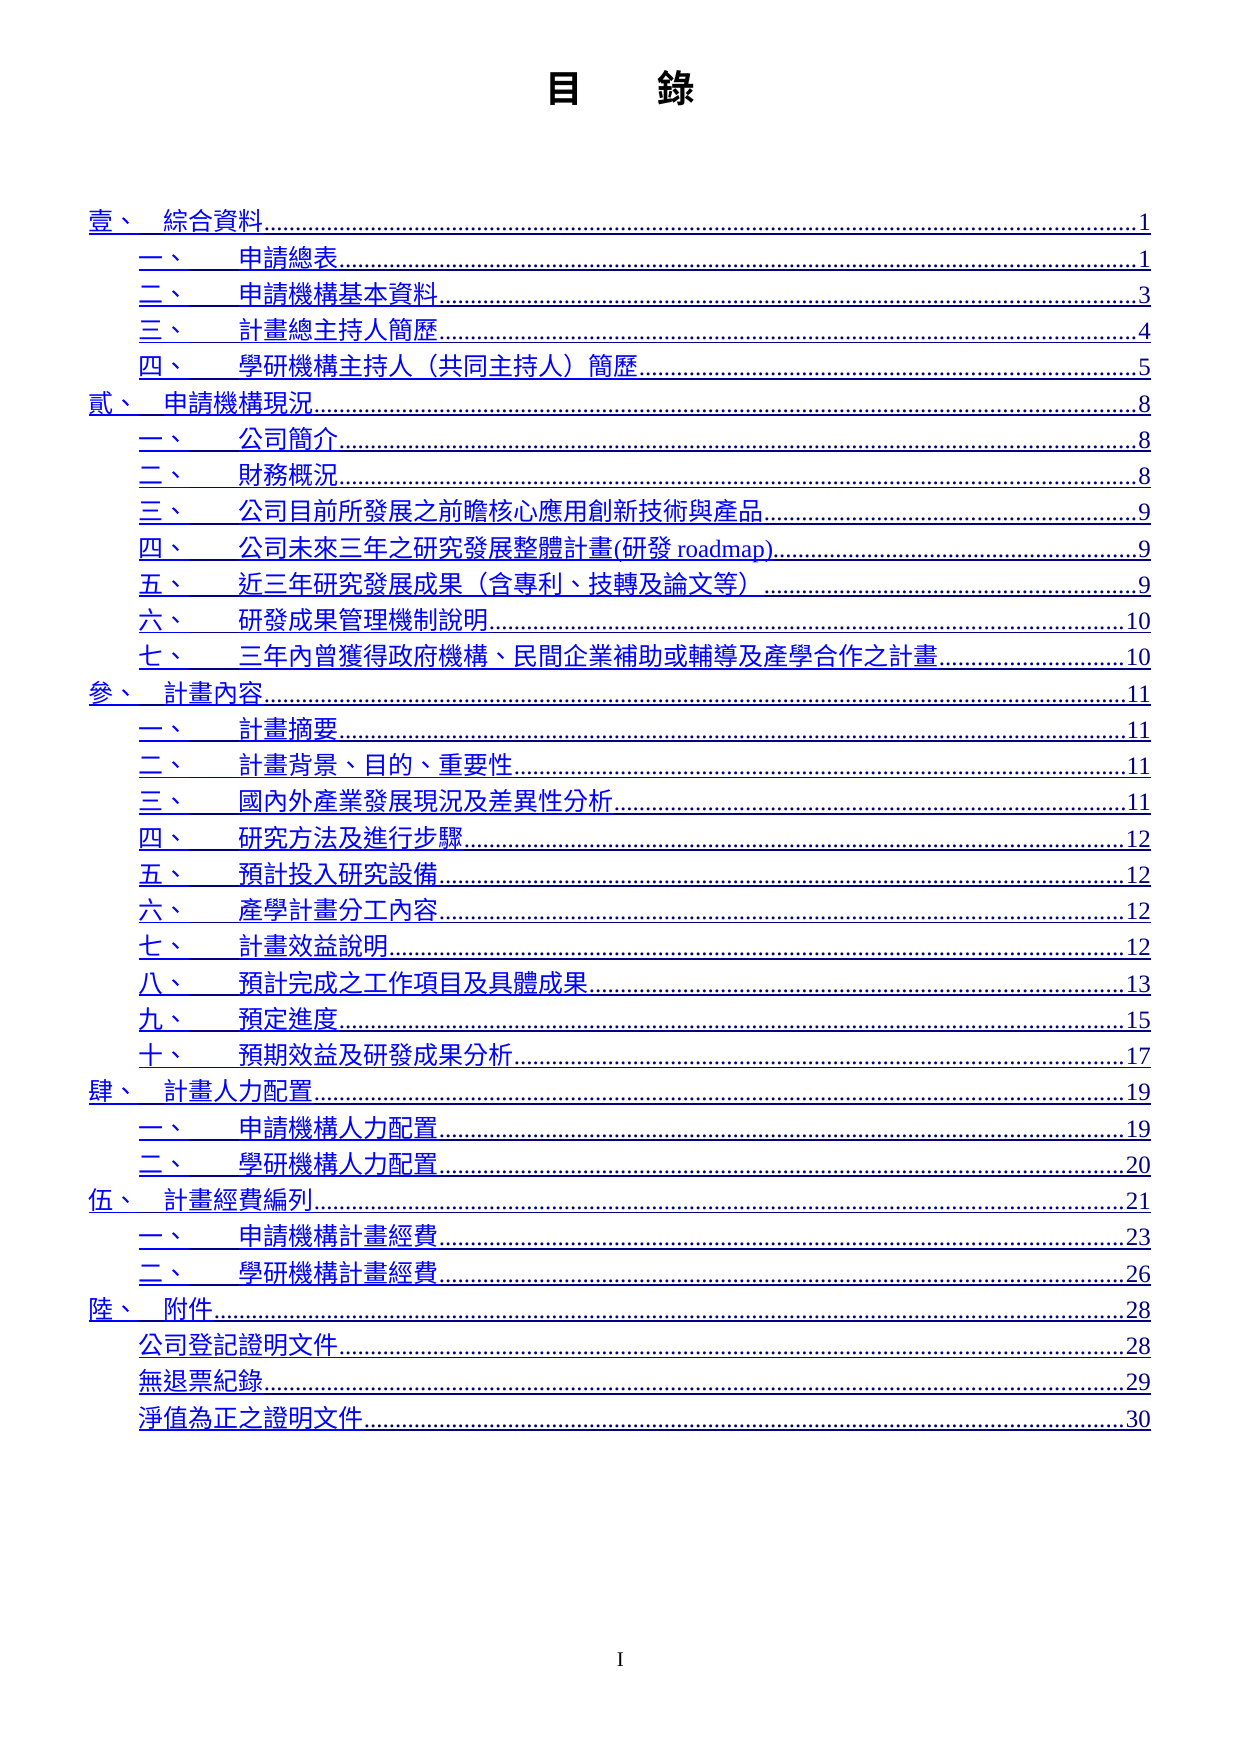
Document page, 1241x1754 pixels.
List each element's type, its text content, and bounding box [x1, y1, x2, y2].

text 貳、 申請機構現況 8 [89, 383, 1152, 419]
text 一、 公司簡介 8 [139, 419, 1152, 456]
text 六、 產學計畫分工內容 12 [139, 891, 1152, 927]
text 四、 公司未來三年之研究發展整體計畫(研發roadmap) 9 [139, 528, 1152, 564]
text 一、 申請機構計畫經費 23 [139, 1217, 1152, 1253]
text 五、 預計投入研究設備 12 [139, 854, 1152, 891]
text 九、 預定進度 15 [139, 999, 1152, 1036]
text 四、 學研機構主持人（共同主持人）簡歷 5 [139, 347, 1152, 383]
text 二、 學研機構人力配置 20 [139, 1144, 1152, 1181]
text 陸、 附件 28 [89, 1289, 1152, 1326]
text 一、 申請總表 1 [139, 238, 1152, 274]
text 二、 計畫背景、目的、重要性 11 [139, 746, 1152, 782]
text 一、 計畫摘要 11 [139, 709, 1152, 746]
text 目 錄 [89, 59, 1152, 113]
text 公司登記證明文件 28 [139, 1326, 1152, 1362]
text 壹、 綜合資料 1 [89, 202, 1152, 238]
text 八、 預計完成之工作項目及具體成果 13 [139, 963, 1152, 999]
text 五、 近三年研究發展成果（含專利、技轉及論文等） 9 [139, 564, 1152, 601]
text 無退票紀錄 29 [139, 1362, 1152, 1398]
text 十、 預期效益及研發成果分析 17 [139, 1036, 1152, 1072]
text 七、 計畫效益說明 12 [139, 927, 1152, 963]
text 肆、 計畫人力配置 19 [89, 1072, 1152, 1108]
text 三、 公司目前所發展之前瞻核心應用創新技術與產品 9 [139, 492, 1152, 528]
text 一、 申請機構人力配置 19 [139, 1108, 1152, 1144]
text 二、 財務概況 8 [139, 456, 1152, 492]
text 伍、 計畫經費編列 21 [89, 1181, 1152, 1217]
text 六、 研發成果管理機制說明 10 [139, 601, 1152, 637]
text 四、 研究方法及進行步驟 12 [139, 818, 1152, 854]
text 參、 計畫內容 11 [89, 673, 1152, 709]
text 二、 學研機構計畫經費 26 [139, 1253, 1152, 1289]
text 七、 三年內曾獲得政府機構、民間企業補助或輔導及產學合作之計畫 10 [139, 637, 1152, 673]
text 二、 申請機構基本資料 3 [139, 274, 1152, 311]
text 三、 國內外產業發展現況及差異性分析 11 [139, 782, 1152, 818]
text 三、 計畫總主持人簡歷 4 [139, 311, 1152, 347]
text 淨值為正之證明文件 30 [139, 1398, 1152, 1434]
